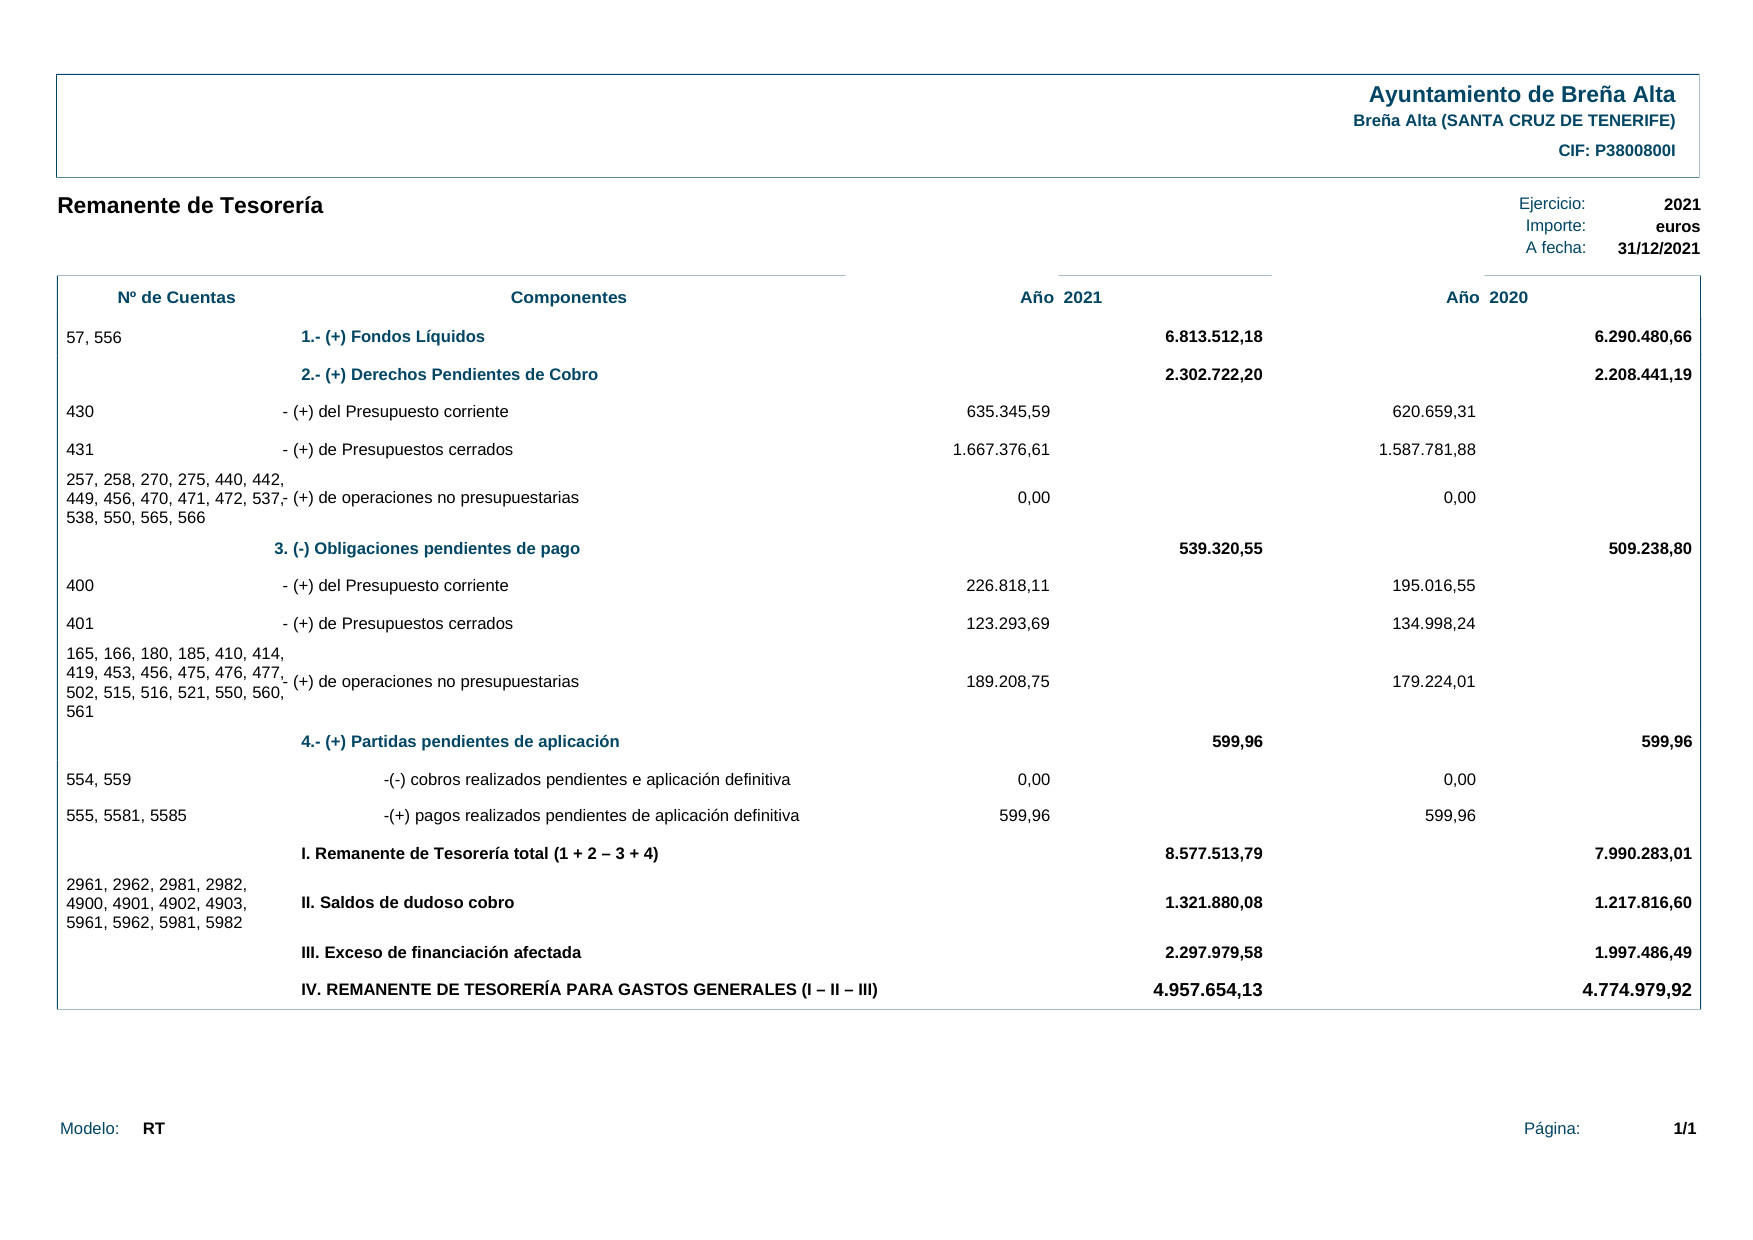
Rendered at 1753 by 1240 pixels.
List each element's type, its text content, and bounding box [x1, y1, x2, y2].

text 400 [66, 576, 293, 595]
text 599,96 [1271, 806, 1476, 825]
text 502, 515, 516, 521, 550, 560, [66, 682, 293, 702]
text 1.997.486,49 [1594, 943, 1700, 962]
text Página: [1524, 1118, 1582, 1138]
text 401 [66, 613, 293, 633]
text 599,96 [1058, 732, 1263, 751]
text 7.990.283,01 [1594, 844, 1700, 863]
text CIF: P3800800I [57, 141, 1676, 160]
text 1/1 [1673, 1118, 1698, 1138]
text 431 [66, 439, 293, 459]
text 4.774.979,92 [1582, 979, 1700, 1000]
text 195.016,55 [1392, 576, 1484, 595]
text 226.818,11 [966, 576, 1058, 595]
text -(+) pagos realizados pendientes de aplicación definitiva [383, 806, 845, 825]
text 0,00 [845, 769, 1050, 789]
text -(-) cobros realizados pendientes e aplicación definitiva [383, 769, 845, 789]
text Modelo: RT [60, 1118, 167, 1138]
list (+) de Presupuestos cerrados [293, 439, 845, 459]
text Año 2021 [1018, 288, 1104, 307]
text 2021 [1664, 194, 1703, 213]
text I. Remanente de Tesorería total (1 + 2 – 3 + 4) [301, 844, 1058, 863]
text 257, 258, 270, 275, 440, 442, [66, 470, 293, 489]
text Año 2020 [1444, 288, 1530, 307]
list (+) de operaciones no presupuestarias [293, 488, 845, 507]
text 123.293,69 [966, 613, 1058, 633]
text 8.577.513,79 [1165, 844, 1271, 863]
text 554, 559 [66, 769, 293, 789]
text 555, 5581, 5585 [66, 806, 293, 825]
text 509.238,80 [1608, 538, 1700, 558]
text 4.- (+) Partidas pendientes de aplicación [301, 732, 845, 751]
text 599,96 [1484, 732, 1692, 751]
text 419, 453, 456, 475, 476, 477, [66, 663, 293, 682]
text euros 31/12/2021 [1618, 216, 1703, 258]
text 179.224,01 [1392, 672, 1484, 691]
text 1.321.880,08 [1165, 893, 1271, 912]
text 0,00 [1271, 769, 1476, 789]
list (+) de Presupuestos cerrados [293, 613, 845, 633]
list (+) del Presupuesto corriente [293, 402, 845, 421]
text 1.- (+) Fondos Líquidos [301, 327, 845, 346]
text 561 [66, 702, 293, 721]
text 4900, 4901, 4902, 4903, [66, 894, 293, 913]
text Ayuntamiento de Breña Alta [57, 81, 1675, 107]
text Breña Alta (SANTA CRUZ DE TENERIFE) [57, 111, 1675, 130]
text Nº de Cuentas [117, 288, 293, 307]
text 2.- (+) Derechos Pendientes de Cobro [301, 364, 845, 384]
text 2961, 2962, 2981, 2982, [66, 875, 293, 894]
text 165, 166, 180, 185, 410, 414, [66, 644, 293, 663]
text Ejercicio: Importe: A fecha: [1519, 194, 1587, 257]
text III. Exceso de financiación afectada [301, 943, 1058, 962]
text 2.297.979,58 [1165, 943, 1271, 962]
text IV. REMANENTE DE TESORERÍA PARA GASTOS GENERALES (I – II – III) [301, 980, 1058, 999]
text 620.659,31 [1271, 402, 1476, 421]
text 2.208.441,19 [1594, 364, 1700, 384]
text 635.345,59 [845, 402, 1050, 421]
text 449, 456, 470, 471, 472, 537, [66, 489, 293, 508]
text 539.320,55 [1179, 538, 1271, 558]
text 189.208,75 [966, 672, 1058, 691]
text 0,00 [1271, 488, 1476, 507]
text 57, 556 [66, 328, 293, 347]
text 1.587.781,88 [1271, 439, 1476, 459]
text Remanente de Tesorería [57, 192, 325, 219]
text II. Saldos de dudoso cobro [301, 893, 1058, 912]
text 538, 550, 565, 566 [66, 508, 293, 527]
text 6.290.480,66 [1594, 327, 1700, 346]
text 4.957.654,13 [1153, 979, 1271, 1000]
list (+) de operaciones no presupuestarias [293, 672, 845, 691]
text 1.217.816,60 [1594, 893, 1700, 912]
text 430 [66, 402, 293, 421]
list (-) Obligaciones pendientes de pago [293, 538, 845, 558]
text 0,00 [845, 488, 1050, 507]
text 599,96 [845, 806, 1050, 825]
text Componentes [508, 288, 629, 307]
text 134.998,24 [1392, 613, 1484, 633]
text 6.813.512,18 [1165, 327, 1271, 346]
text 1.667.376,61 [845, 439, 1050, 459]
text 2.302.722,20 [1165, 364, 1271, 384]
list (+) del Presupuesto corriente [293, 576, 845, 595]
text 5961, 5962, 5981, 5982 [66, 913, 293, 932]
